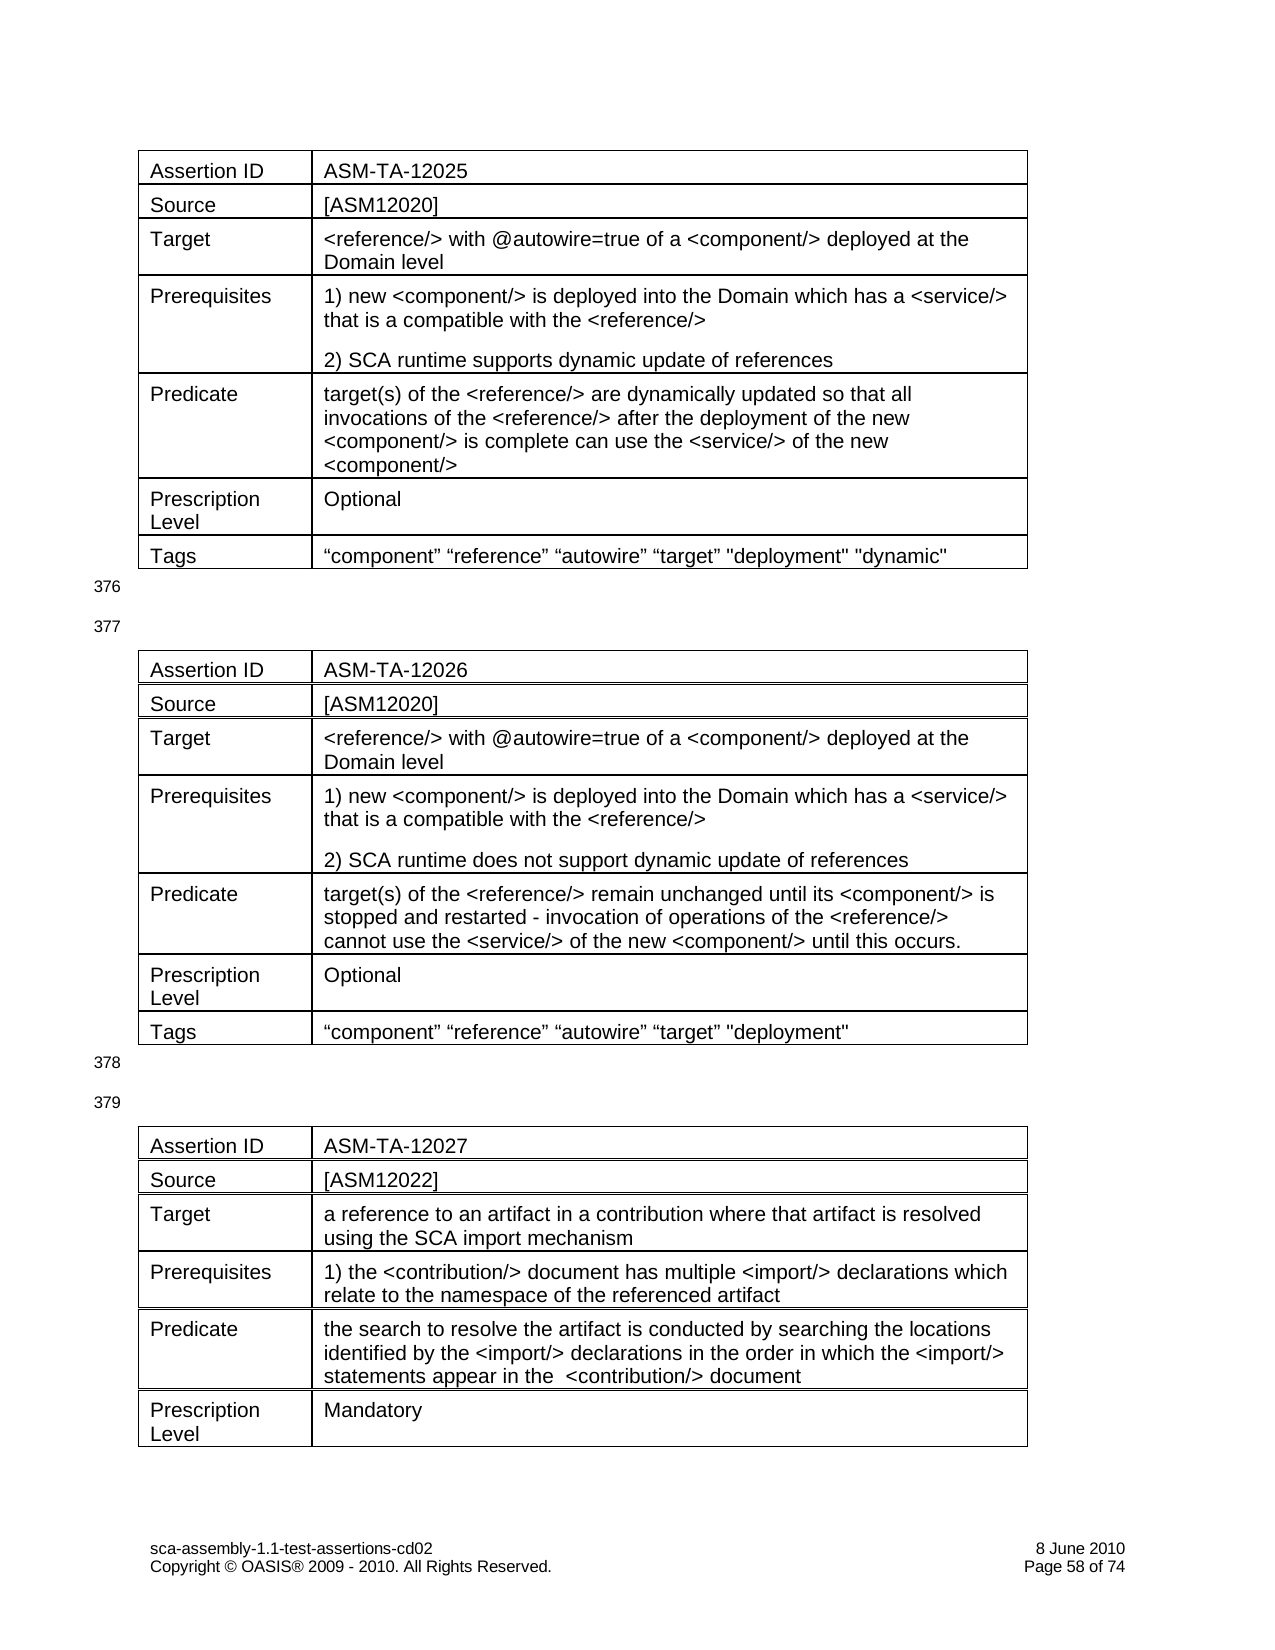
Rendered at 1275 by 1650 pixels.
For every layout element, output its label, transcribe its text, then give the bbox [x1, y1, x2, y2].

table_cell Source [139, 685, 311, 716]
table_cell Target [139, 1195, 311, 1250]
table_header ASM-TA-12025 [313, 151, 1027, 183]
table_cell Source [139, 185, 311, 217]
table_cell Target [139, 219, 311, 274]
table_cell Optional [313, 955, 1027, 1010]
table_header Assertion ID [139, 651, 311, 682]
table_header Assertion ID [139, 1127, 311, 1158]
table_cell Predicate [139, 874, 311, 953]
table_cell Prerequisites [139, 1252, 311, 1307]
table_cell Predicate [139, 1310, 311, 1388]
table_cell Mandatory [313, 1391, 1027, 1446]
table_cell 1) the <contribution/> document has multiple <import/> declarations which relate to the namespace of the referenced artifact [313, 1252, 1027, 1307]
table_cell 1) new <component/> is deployed into the Domain which has a <service/> that is a compatible with the <reference/> 2) SCA runtime does not support dynamic update of references [313, 776, 1027, 872]
table_cell Prescription Level [139, 955, 311, 1010]
table_cell target(s) of the <reference/> are dynamically updated so that all invocations of the <reference/> after the deployment of the new <component/> is complete can use the <service/> of the new <component/> [313, 374, 1027, 477]
table_cell Prerequisites [139, 776, 311, 872]
table_cell Optional [313, 479, 1027, 534]
table_cell [ASM12020] [313, 685, 1027, 716]
table_header Assertion ID [139, 151, 311, 183]
table_cell <reference/> with @autowire=true of a <component/> deployed at the Domain level [313, 719, 1027, 774]
table_cell target(s) of the <reference/> remain unchanged until its <component/> is stopped and restarted - invocation of operations of the <reference/> cannot use the <service/> of the new <component/> until this occurs. [313, 874, 1027, 953]
table_cell Prescription Level [139, 1391, 311, 1446]
table_cell “component” “reference” “autowire” “target” "deployment" [313, 1012, 1027, 1044]
table_header ASM-TA-12026 [313, 651, 1027, 682]
table_cell <reference/> with @autowire=true of a <component/> deployed at the Domain level [313, 219, 1027, 274]
table_cell a reference to an artifact in a contribution where that artifact is resolved using the SCA import mechanism [313, 1195, 1027, 1250]
table_cell [ASM12022] [313, 1161, 1027, 1192]
table_cell Prerequisites [139, 276, 311, 372]
table_cell Prescription Level [139, 479, 311, 534]
table_cell Tags [139, 536, 311, 568]
table_cell “component” “reference” “autowire” “target” "deployment" "dynamic" [313, 536, 1027, 568]
table_cell Target [139, 719, 311, 774]
table_header ASM-TA-12027 [313, 1127, 1027, 1158]
table_cell the search to resolve the artifact is conducted by searching the locations identified by the <import/> declarations in the order in which the <import/> statements appear in the <contribution/> document [313, 1310, 1027, 1388]
table_cell 1) new <component/> is deployed into the Domain which has a <service/> that is a compatible with the <reference/> 2) SCA runtime supports dynamic update of references [313, 276, 1027, 372]
table_cell Source [139, 1161, 311, 1192]
table_cell [ASM12020] [313, 185, 1027, 217]
table_cell Predicate [139, 374, 311, 477]
table_cell Tags [139, 1012, 311, 1044]
